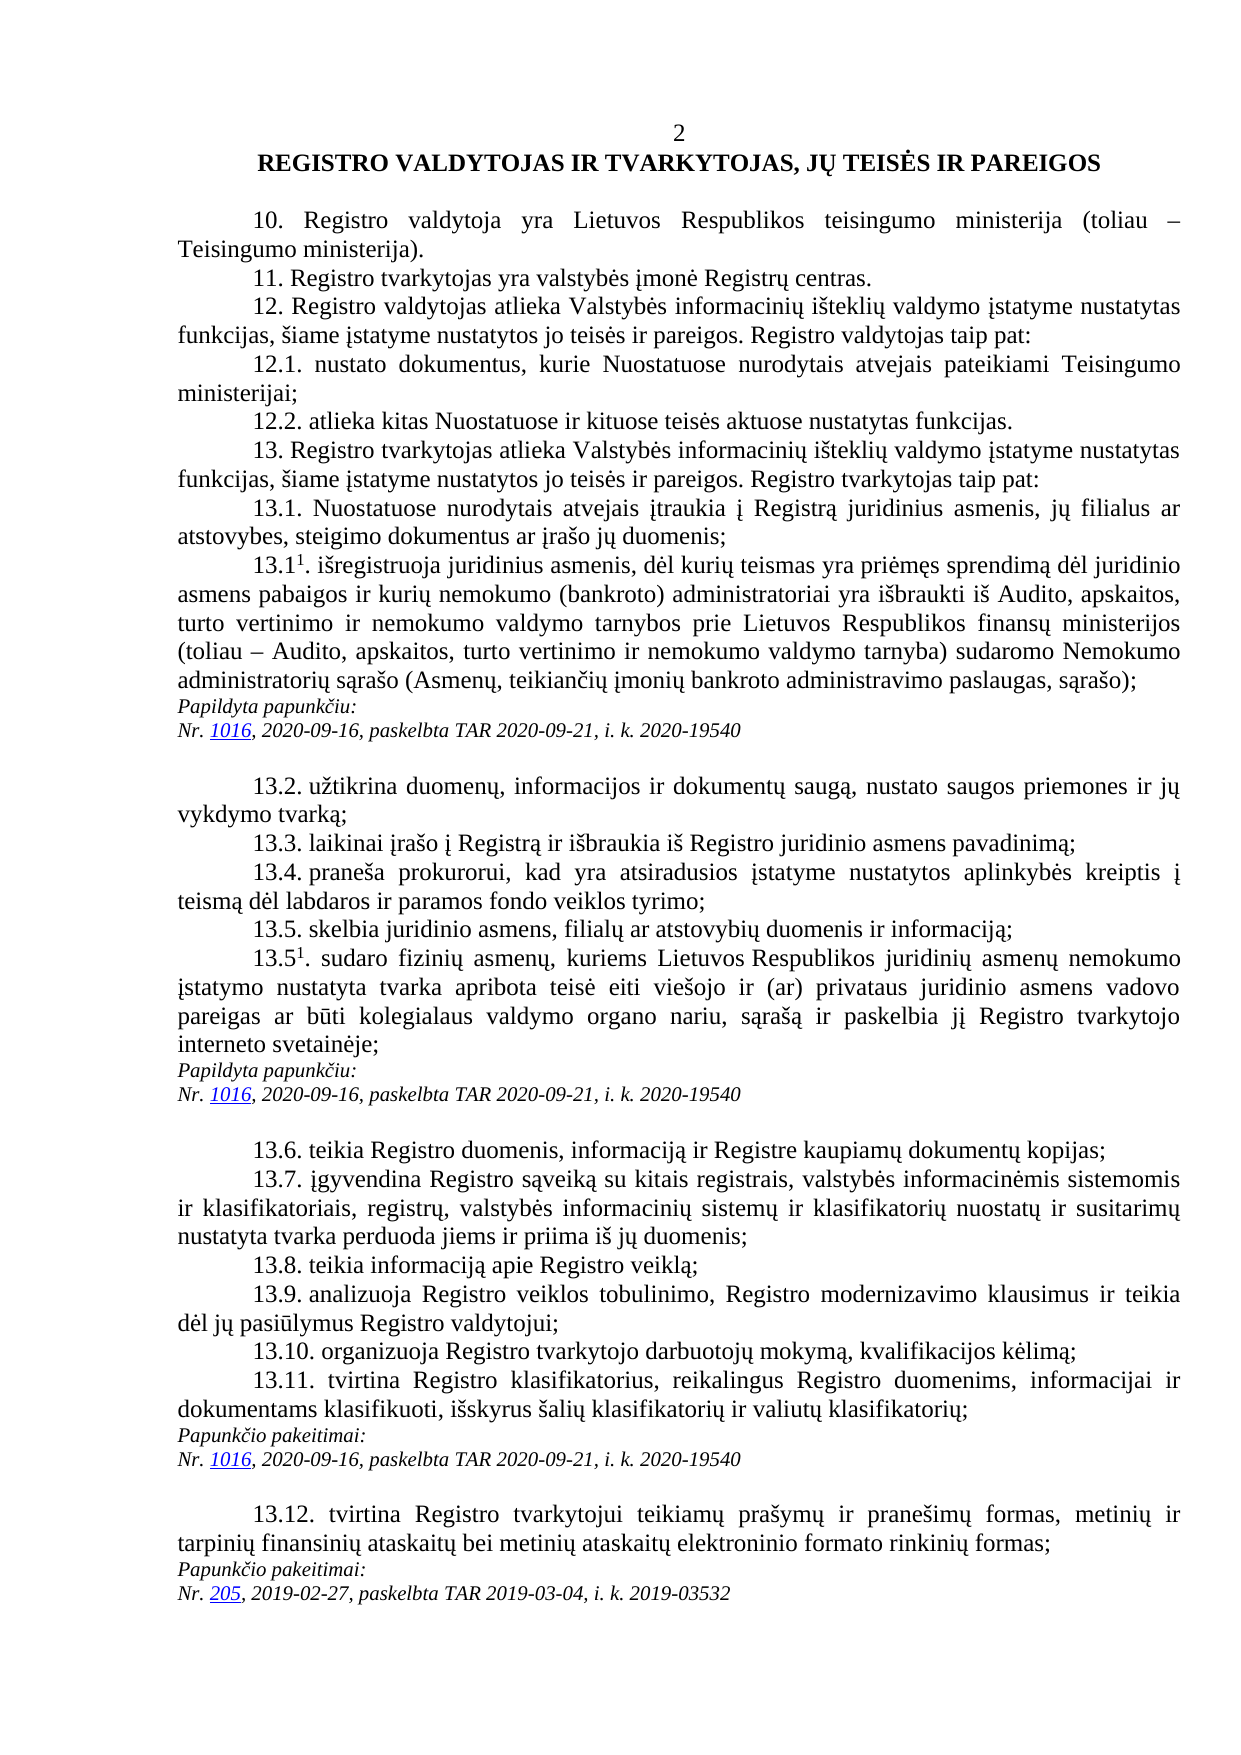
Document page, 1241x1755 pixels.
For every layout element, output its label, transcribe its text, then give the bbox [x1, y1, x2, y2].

text Nr. 1016, 2020-09-16, paskelbta TAR 2020-09-21, i. k. 2020-19540 [177, 718, 1181, 742]
text 13.11. išregistruoja juridinius asmenis, dėl kurių teismas yra priėmęs sprendimą dėl juridinio asmens pabaigos ir kurių nemokumo (bankroto) administratoriai yra išbraukti iš Audito, apskaitos, turto vertinimo ir nemokumo valdymo tarnybos prie Lietuvos Respublikos finansų ministerijos (toliau – Audito, apskaitos, turto vertinimo ir nemokumo valdymo tarnyba) sudaromo Nemokumo administratorių sąrašo (Asmenų, teikiančių įmonių bankroto administravimo paslaugas, sąrašo); [177, 550, 1181, 694]
text 13.12. tvirtina Registro tvarkytojui teikiamų prašymų ir pranešimų formas, metinių ir tarpinių finansinių ataskaitų bei metinių ataskaitų elektroninio formato rinkinių formas; [177, 1499, 1181, 1557]
text 13.7. įgyvendina Registro sąveiką su kitais registrais, valstybės informacinėmis sistemomis ir klasifikatoriais, registrų, valstybės informacinių sistemų ir klasifikatorių nuostatų ir susitarimų nustatyta tvarka perduoda jiems ir priima iš jų duomenis; [177, 1164, 1181, 1250]
text 13.2. užtikrina duomenų, informacijos ir dokumentų saugą, nustato saugos priemones ir jų vykdymo tvarką; [177, 771, 1181, 828]
text 13.4. praneša prokurorui, kad yra atsiradusios įstatyme nustatytos aplinkybės kreiptis į teismą dėl labdaros ir paramos fondo veiklos tyrimo; [177, 857, 1181, 914]
text Papunkčio pakeitimai: [177, 1557, 1181, 1581]
text 13.3. laikinai įrašo į Registrą ir išbraukia iš Registro juridinio asmens pavadinimą; [177, 828, 1181, 857]
text Nr. 205, 2019-02-27, paskelbta TAR 2019-03-04, i. k. 2019-03532 [177, 1581, 1181, 1605]
text 12. Registro valdytojas atlieka Valstybės informacinių išteklių valdymo įstatyme nustatytas funkcijas, šiame įstatyme nustatytos jo teisės ir pareigos. Registro valdytojas taip pat: [177, 291, 1181, 349]
text Papildyta papunkčiu: [177, 694, 1181, 718]
text 13.10. organizuoja Registro tvarkytojo darbuotojų mokymą, kvalifikacijos kėlimą; [177, 1336, 1181, 1365]
text 13.51. sudaro fizinių asmenų, kuriems Lietuvos Respublikos juridinių asmenų nemokumo įstatymo nustatyta tvarka apribota teisė eiti viešojo ir (ar) privataus juridinio asmens vadovo pareigas ar būti kolegialaus valdymo organo nariu, sąrašą ir paskelbia jį Registro tvarkytojo interneto svetainėje; [177, 943, 1181, 1058]
text 13.6. teikia Registro duomenis, informaciją ir Registre kaupiamų dokumentų kopijas; [177, 1135, 1181, 1164]
text Nr. 1016, 2020-09-16, paskelbta TAR 2020-09-21, i. k. 2020-19540 [177, 1082, 1181, 1106]
text 13.1. Nuostatuose nurodytais atvejais įtraukia į Registrą juridinius asmenis, jų filialus ar atstovybes, steigimo dokumentus ar įrašo jų duomenis; [177, 493, 1181, 550]
text Papunkčio pakeitimai: [177, 1423, 1181, 1447]
text 12.1. nustato dokumentus, kurie Nuostatuose nurodytais atvejais pateikiami Teisingumo ministerijai; [177, 349, 1181, 406]
text 13.8. teikia informaciją apie Registro veiklą; [177, 1250, 1181, 1279]
text 13.5. skelbia juridinio asmens, filialų ar atstovybių duomenis ir informaciją; [177, 914, 1181, 943]
text 11. Registro tvarkytojas yra valstybės įmonė Registrų centras. [177, 263, 1181, 291]
text Nr. 1016, 2020-09-16, paskelbta TAR 2020-09-21, i. k. 2020-19540 [177, 1447, 1181, 1471]
text 13.9. analizuoja Registro veiklos tobulinimo, Registro modernizavimo klausimus ir teikia dėl jų pasiūlymus Registro valdytojui; [177, 1279, 1181, 1336]
text 13. Registro tvarkytojas atlieka Valstybės informacinių išteklių valdymo įstatyme nustatytas funkcijas, šiame įstatyme nustatytos jo teisės ir pareigos. Registro tvarkytojas taip pat: [177, 435, 1181, 493]
text 13.11. tvirtina Registro klasifikatorius, reikalingus Registro duomenims, informacijai ir dokumentams klasifikuoti, išskyrus šalių klasifikatorių ir valiutų klasifikatorių; [177, 1365, 1181, 1423]
text 12.2. atlieka kitas Nuostatuose ir kituose teisės aktuose nustatytas funkcijas. [177, 406, 1181, 435]
text REGISTRO VALDYTOJAS IR TVARKYTOJAS, JŲ TEISĖS IR PAREIGOS [177, 148, 1181, 176]
text Papildyta papunkčiu: [177, 1058, 1181, 1082]
text 10. Registro valdytoja yra Lietuvos Respublikos teisingumo ministerija (toliau – Teisingumo ministerija). [177, 205, 1181, 263]
